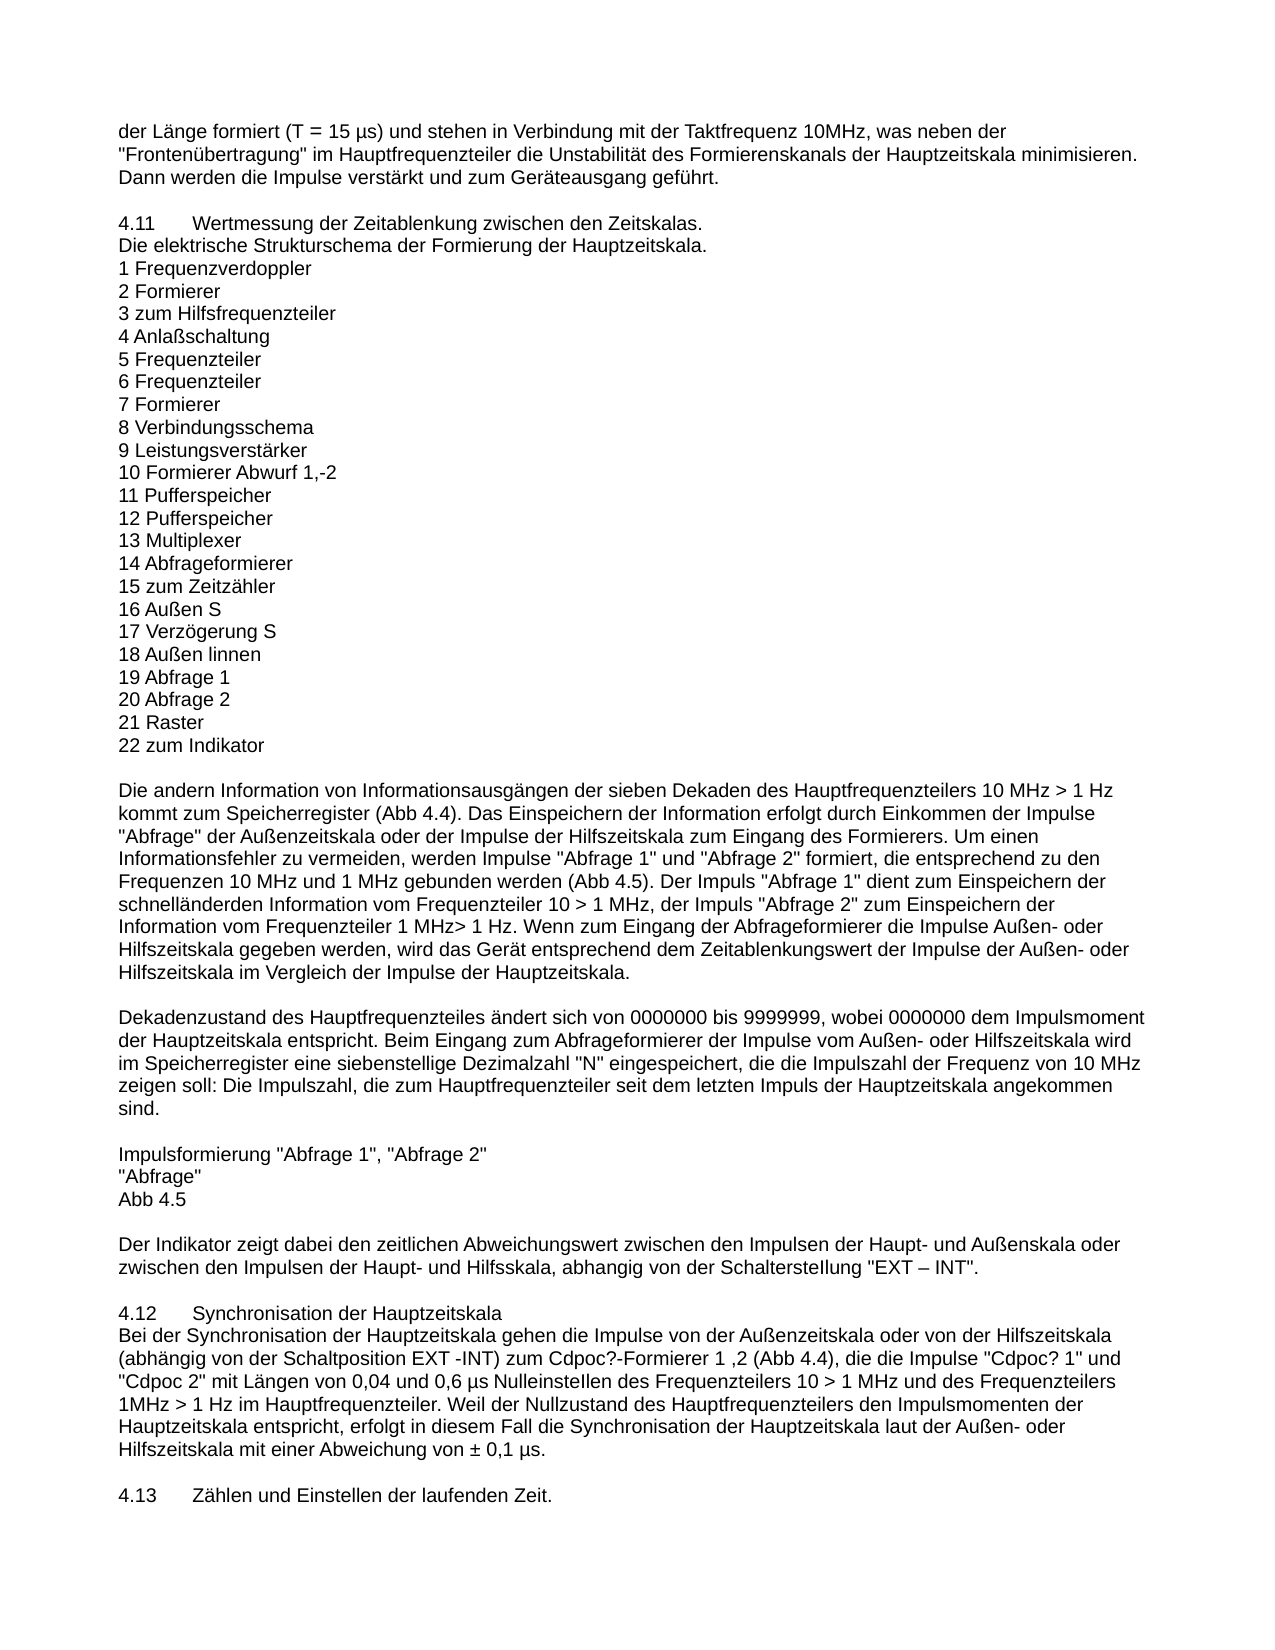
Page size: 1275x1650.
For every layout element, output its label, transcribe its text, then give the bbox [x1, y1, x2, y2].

text 6 Frequenzteiler [118, 370, 1157, 393]
text "Abfrage" [118, 1165, 1157, 1188]
text 22 zum Indikator [118, 734, 1157, 756]
text 4.11 Wertmessung der Zeitablenkung zwischen den Zeitskalas. [118, 211, 1157, 234]
text 7 Formierer [118, 393, 1157, 416]
text 17 Verzögerung S [118, 620, 1157, 643]
text 2 Formierer [118, 279, 1157, 302]
text Impulsformierung "Abfrage 1", "Abfrage 2" [118, 1142, 1157, 1165]
text 10 Formierer Abwurf 1,-2 [118, 461, 1157, 484]
text 9 Leistungsverstärker [118, 438, 1157, 461]
text 4.13 Zählen und Einstellen der laufenden Zeit. [118, 1483, 1157, 1506]
text 3 zum Hilfsfrequenzteiler [118, 302, 1157, 325]
text Die andern Information von Informationsausgängen der sieben Dekaden des Hauptfrequenzteilers 10 MHz > 1 Hz kommt zum Speicherregister (Abb 4.4). Das Einspeichern der Information erfolgt durch Einkommen der Impulse "Abfrage" der Außenzeitskala oder der Impulse der Hilfszeitskala zum Eingang des Formierers. Um einen Informationsfehler zu vermeiden, werden Impulse "Abfrage 1" und "Abfrage 2" formiert, die entsprechend zu den Frequenzen 10 MHz und 1 MHz gebunden werden (Abb 4.5). Der Impuls "Abfrage 1" dient zum Einspeichern der schnelländerden Information vom Frequenzteiler 10 > 1 MHz, der Impuls "Abfrage 2" zum Einspeichern der Information vom Frequenzteiler 1 MHz> 1 Hz. Wenn zum Eingang der Abfrageformierer die Impulse Außen- oder Hilfszeitskala gegeben werden, wird das Gerät entsprechend dem Zeitablenkungswert der Impulse der Außen- oder [118, 779, 1157, 961]
text 20 Abfrage 2 [118, 688, 1157, 711]
text 14 Abfrageformierer [118, 552, 1157, 575]
text 4.12 Synchronisation der Hauptzeitskala [118, 1301, 1157, 1324]
text 5 Frequenzteiler [118, 348, 1157, 370]
text 11 Pufferspeicher [118, 484, 1157, 507]
text Abb 4.5 [118, 1188, 1157, 1211]
text Die elektrische Strukturschema der Formierung der Hauptzeitskala. [118, 234, 1157, 257]
text Bei der Synchronisation der Hauptzeitskala gehen die Impulse von der Außenzeitskala oder von der Hilfszeitskala (abhängig von der Schaltposition EXT -INT) zum Cdpoc?-Formierer 1 ,2 (Abb 4.4), die die Impulse "Cdpoc? 1" und "Cdpoc 2" mit Längen von 0,04 und 0,6 µs NulleinsteIlen des Frequenzteilers 10 > 1 MHz und des Frequenzteilers 1MHz > 1 Hz im Hauptfrequenzteiler. Weil der Nullzustand des Hauptfrequenzteilers den Impulsmomenten der Hauptzeitskala entspricht, erfolgt in diesem Fall die Synchronisation der Hauptzeitskala laut der Außen- oder Hilfszeitskala mit einer Abweichung von ± 0,1 µs. [118, 1324, 1157, 1461]
text Hilfszeitskala im Vergleich der Impulse der Hauptzeitskala. [118, 961, 1157, 983]
text 4 Anlaßschaltung [118, 325, 1157, 348]
text 13 Multiplexer [118, 529, 1157, 552]
text 16 Außen S [118, 597, 1157, 620]
text Dekadenzustand des Hauptfrequenzteiles ändert sich von 0000000 bis 9999999, wobei 0000000 dem Impulsmoment der Hauptzeitskala entspricht. Beim Eingang zum Abfrageformierer der Impulse vom Außen- oder Hilfszeitskala wird im Speicherregister eine siebenstellige Dezimalzahl "N" eingespeichert, die die Impulszahl der Frequenz von 10 MHz zeigen soll: Die Impulszahl, die zum Hauptfrequenzteiler seit dem letzten Impuls der Hauptzeitskala angekommen sind. [118, 1006, 1157, 1120]
text der Länge formiert (T = 15 µs) und stehen in Verbindung mit der Taktfrequenz 10MHz, was neben der "Frontenübertragung" im Hauptfrequenzteiler die Unstabilität des Formierenskanals der Hauptzeitskala minimisieren. Dann werden die Impulse verstärkt und zum Geräteausgang geführt. [118, 118, 1157, 189]
text 8 Verbindungsschema [118, 416, 1157, 438]
text 21 Raster [118, 711, 1157, 734]
text 19 Abfrage 1 [118, 666, 1157, 688]
text Der Indikator zeigt dabei den zeitlichen Abweichungswert zwischen den Impulsen der Haupt- und Außenskala oder zwischen den Impulsen der Haupt- und Hilfsskala, abhangig von der SchaltersteIlung "EXT – INT". [118, 1233, 1157, 1279]
text 1 Frequenzverdoppler [118, 257, 1157, 279]
text 12 Pufferspeicher [118, 507, 1157, 529]
text 15 zum Zeitzähler [118, 575, 1157, 597]
text 18 Außen linnen [118, 643, 1157, 666]
